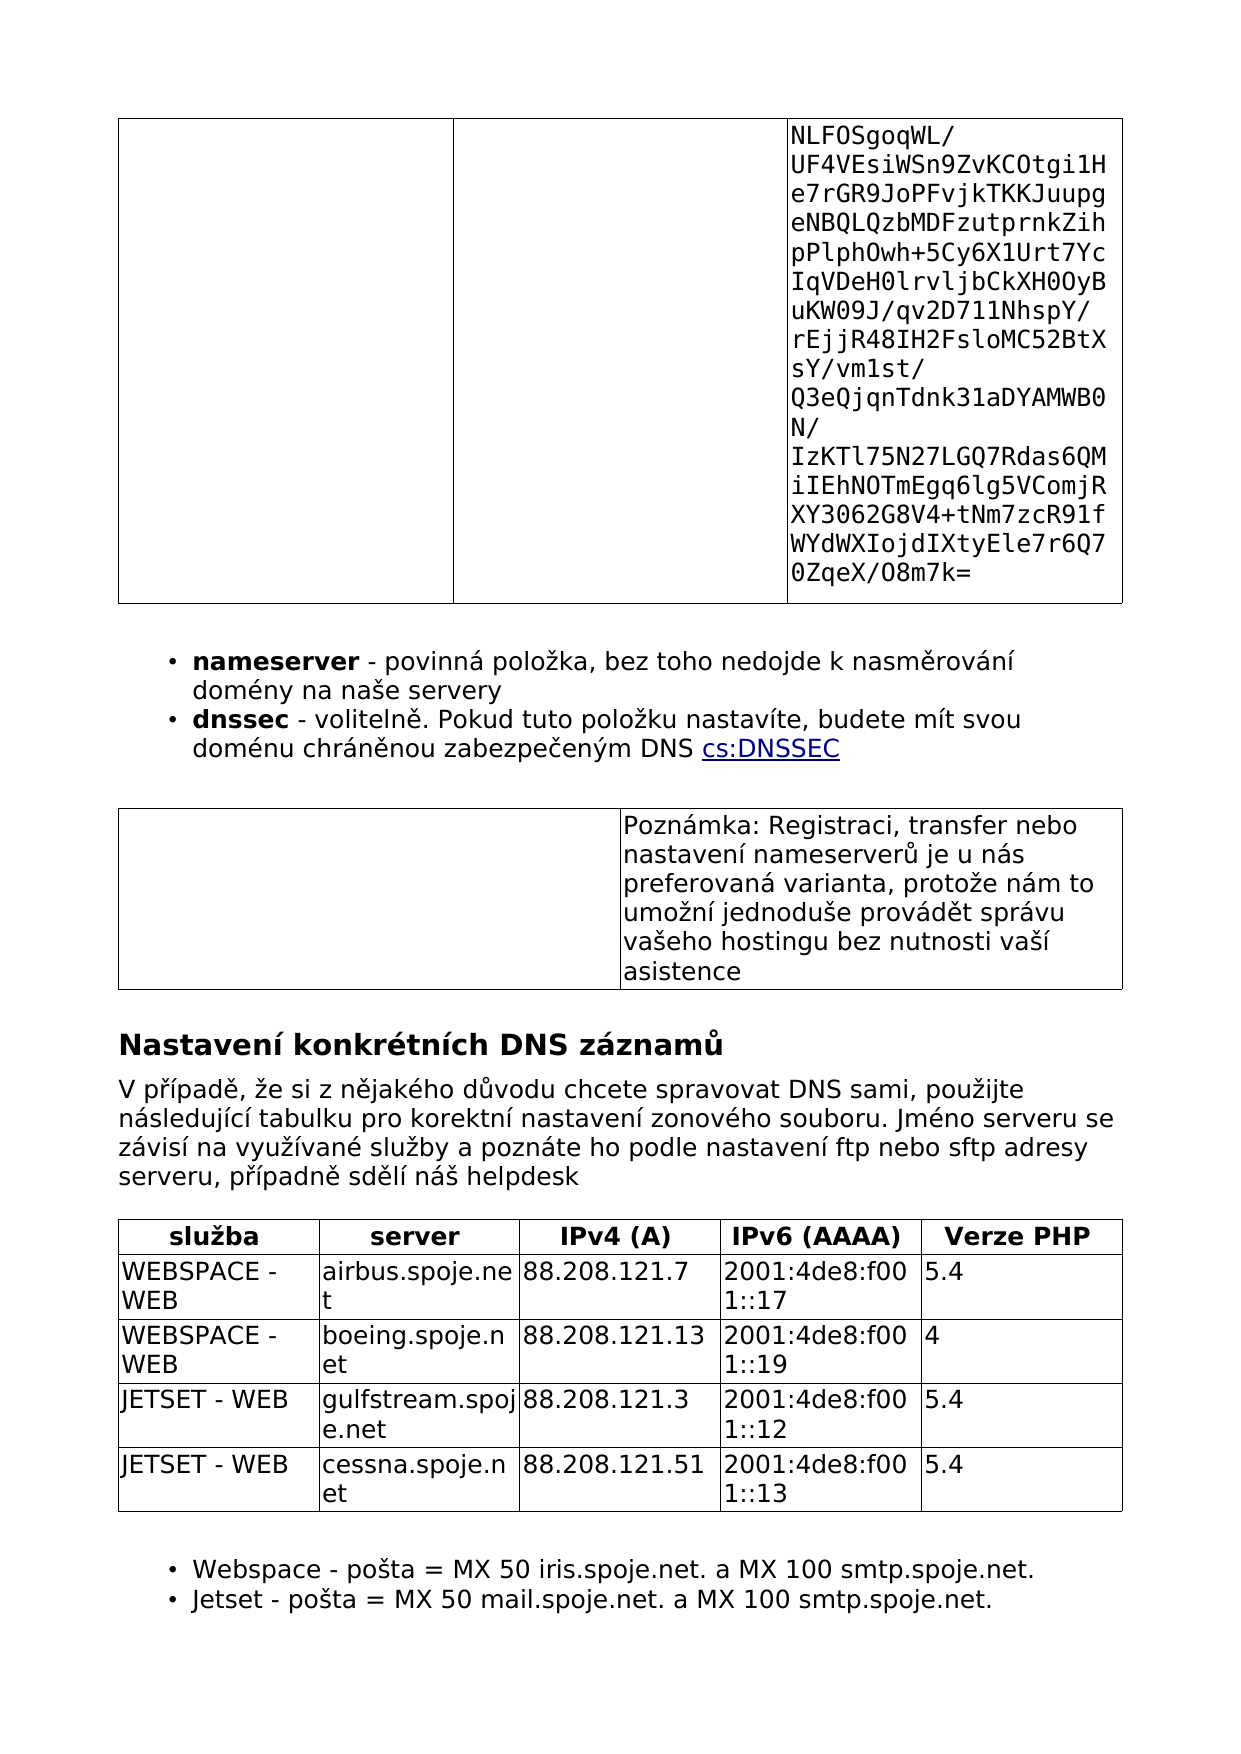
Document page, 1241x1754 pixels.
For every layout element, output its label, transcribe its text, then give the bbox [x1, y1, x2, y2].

table_cell 2001:4de8:f001::12 [721, 1384, 921, 1447]
table_cell gulfstream.spoje.net [320, 1384, 519, 1447]
table_cell 88.208.121.13 [520, 1320, 720, 1383]
table_header server [320, 1220, 519, 1254]
table_cell [119, 119, 453, 602]
list dnssec - volitelně. Pokud tuto položku nastavíte, budete mít svou doménu chráněnou zabezpečeným DNS cs:DNSSEC [177, 705, 1122, 763]
table_header [119, 809, 620, 989]
table_cell 2001:4de8:f001::17 [721, 1255, 921, 1318]
table_cell JETSET - WEB [119, 1448, 319, 1511]
table_cell cessna.spoje.net [320, 1448, 519, 1511]
table_cell 88.208.121.51 [520, 1448, 720, 1511]
text V případě, že si z nějakého důvodu chcete spravovat DNS sami, použijte následující tabulku pro korektní nastavení zonového souboru. Jméno serveru se závisí na využívané služby a poznáte ho podle nastavení ftp nebo sftp adresy serveru, případně sdělí náš helpdesk [118, 1075, 1122, 1192]
list Jetset - pošta = MX 50 mail.spoje.net. a MX 100 smtp.spoje.net. [177, 1585, 1122, 1614]
table_cell WEBSPACE - WEB [119, 1255, 319, 1318]
table_cell 5.4 [922, 1448, 1122, 1511]
table_header Poznámka: Registraci, transfer nebo nastavení nameserverů je u nás preferovaná varianta, protože nám to umožní jednoduše provádět správu vašeho hostingu bez nutnosti vaší asistence [621, 809, 1122, 989]
table_cell JETSET - WEB [119, 1384, 319, 1447]
table_header služba [119, 1220, 319, 1254]
table_header Verze PHP [922, 1220, 1122, 1254]
table_cell 2001:4de8:f001::19 [721, 1320, 921, 1383]
subtitle Nastavení konkrétních DNS záznamů [118, 1029, 1122, 1063]
table_cell 88.208.121.3 [520, 1384, 720, 1447]
table_cell WEBSPACE - WEB [119, 1320, 319, 1383]
table_cell 5.4 [922, 1255, 1122, 1318]
table_cell [454, 119, 787, 602]
table_cell 4 [922, 1320, 1122, 1383]
list Webspace - pošta = MX 50 iris.spoje.net. a MX 100 smtp.spoje.net. [177, 1556, 1122, 1585]
table_header IPv4 (A) [520, 1220, 720, 1254]
table_cell boeing.spoje.net [320, 1320, 519, 1383]
table_cell 5.4 [922, 1384, 1122, 1447]
table_cell 2001:4de8:f001::13 [721, 1448, 921, 1511]
list nameserver - povinná položka, bez toho nedojde k nasměrování domény na naše servery [177, 647, 1122, 705]
table_cell NLFOSgoqWL/UF4VEsiWSn9ZvKCOtgi1He7rGR9JoPFvjkTKKJuupgeNBQLQzbMDFzutprnkZihpPlphOwh+5Cy6X1Urt7YcIqVDeH0lrvljbCkXH0OyBuKW09J/qv2D711NhspY/rEjjR48IH2FsloMC52BtXsY/vm1st/Q3eQjqnTdnk31aDYAMWB0N/IzKTl75N27LGQ7Rdas6QMiIEhNOTmEgq6lg5VComjRXY3062G8V4+tNm7zcR91fWYdWXIojdIXtyEle7r6Q70ZqeX/O8m7k= [788, 119, 1122, 602]
table_header IPv6 (AAAA) [721, 1220, 921, 1254]
table_cell airbus.spoje.net [320, 1255, 519, 1318]
table_cell 88.208.121.7 [520, 1255, 720, 1318]
